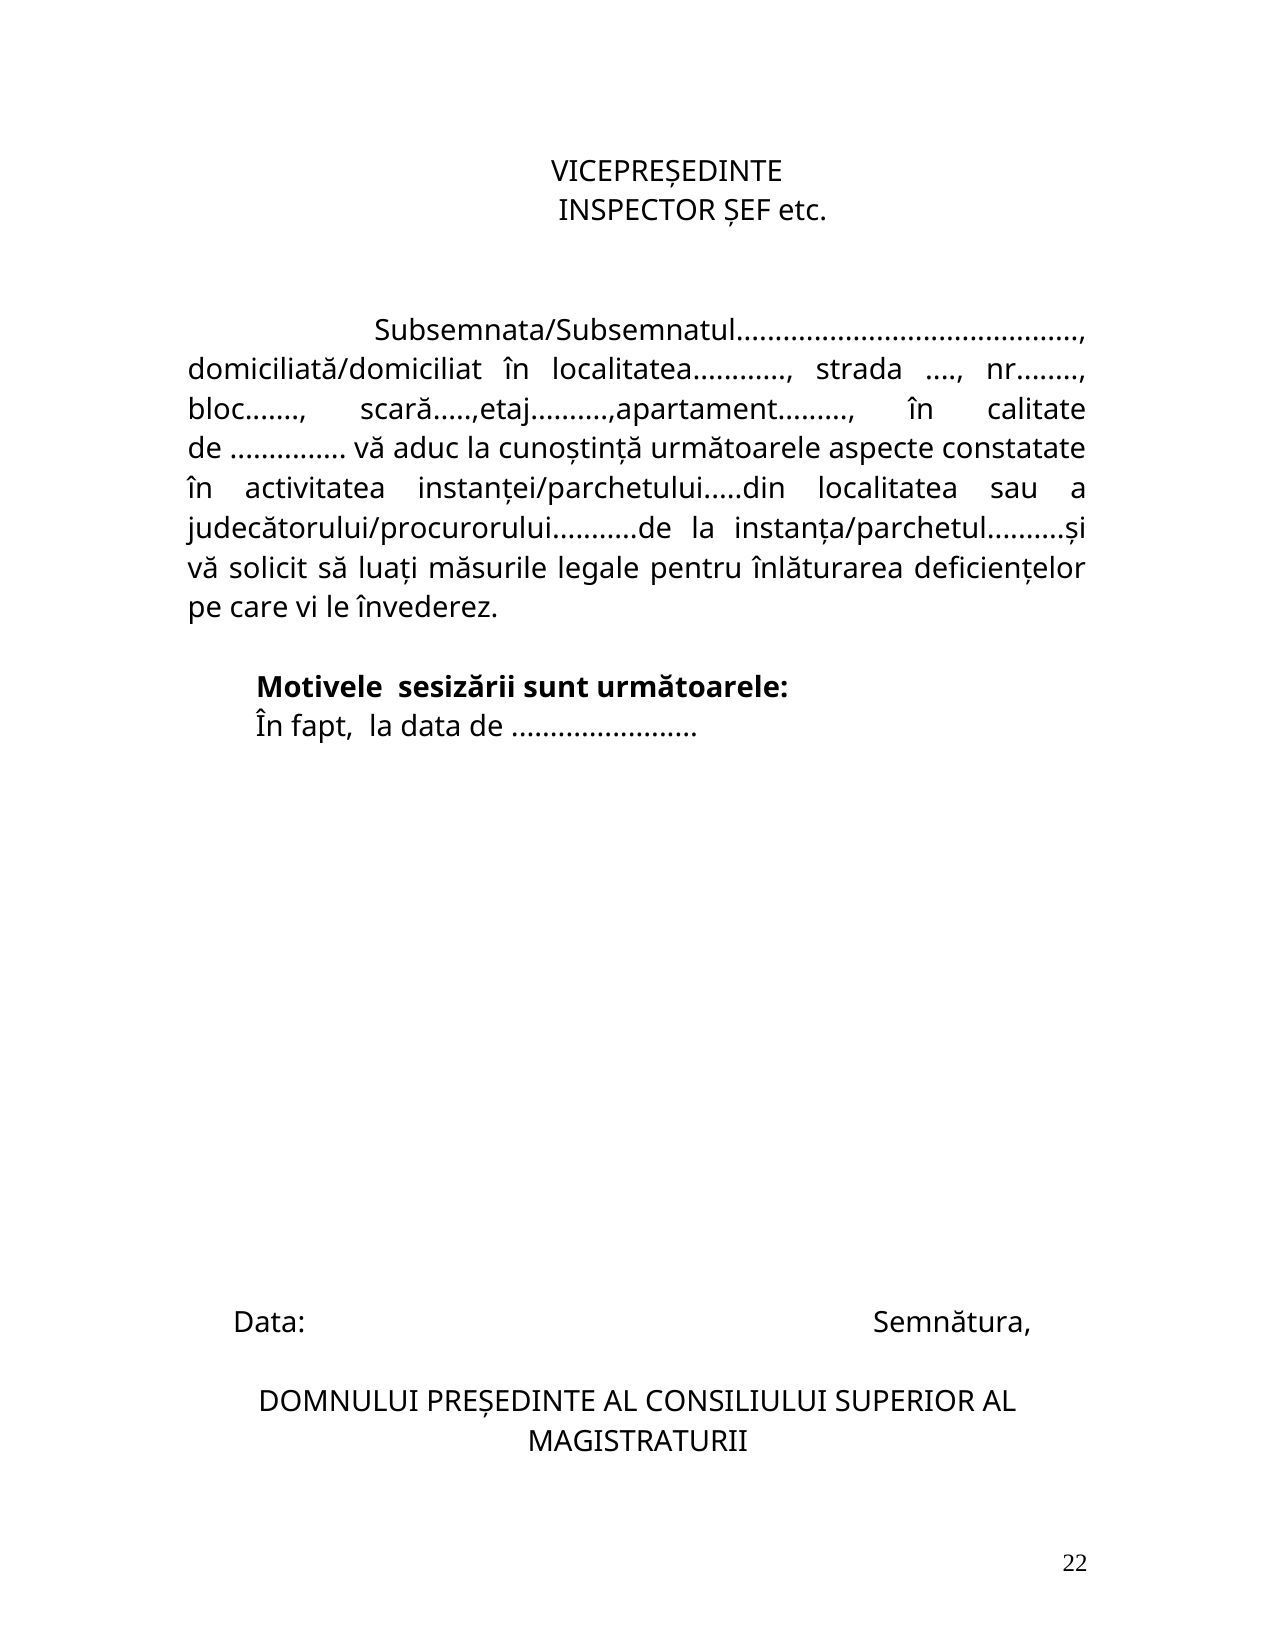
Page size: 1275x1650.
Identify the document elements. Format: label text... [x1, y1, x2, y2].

text Motivele sesizării sunt următoarele: [187, 666, 1087, 706]
text VICEPREŞEDINTE [187, 150, 1087, 190]
text În fapt, la data de ........................ [187, 706, 1087, 745]
text Data: Semnătura, [187, 1301, 1087, 1341]
text INSPECTOR ŞEF etc. [187, 190, 1087, 229]
text DOMNULUI PREŞEDINTE AL CONSILIULUI SUPERIOR AL MAGISTRATURII [187, 1380, 1087, 1460]
text Subsemnata/Subsemnatul............................................, domiciliată/domiciliat în localitatea............, strada ...., nr........, bloc......., scară.....,etaj..........,apartament........., în calitate de ............... vă aduc la cunoştinţă următoarele aspecte constatate în activitatea instanţei/parchetului.....din localitatea sau a judecătorului/procurorului...........de la instanţa/parchetul..........şi vă solicit să luaţi măsurile legale pentru înlăturarea deficienţelor pe care vi le învederez. [187, 309, 1087, 626]
